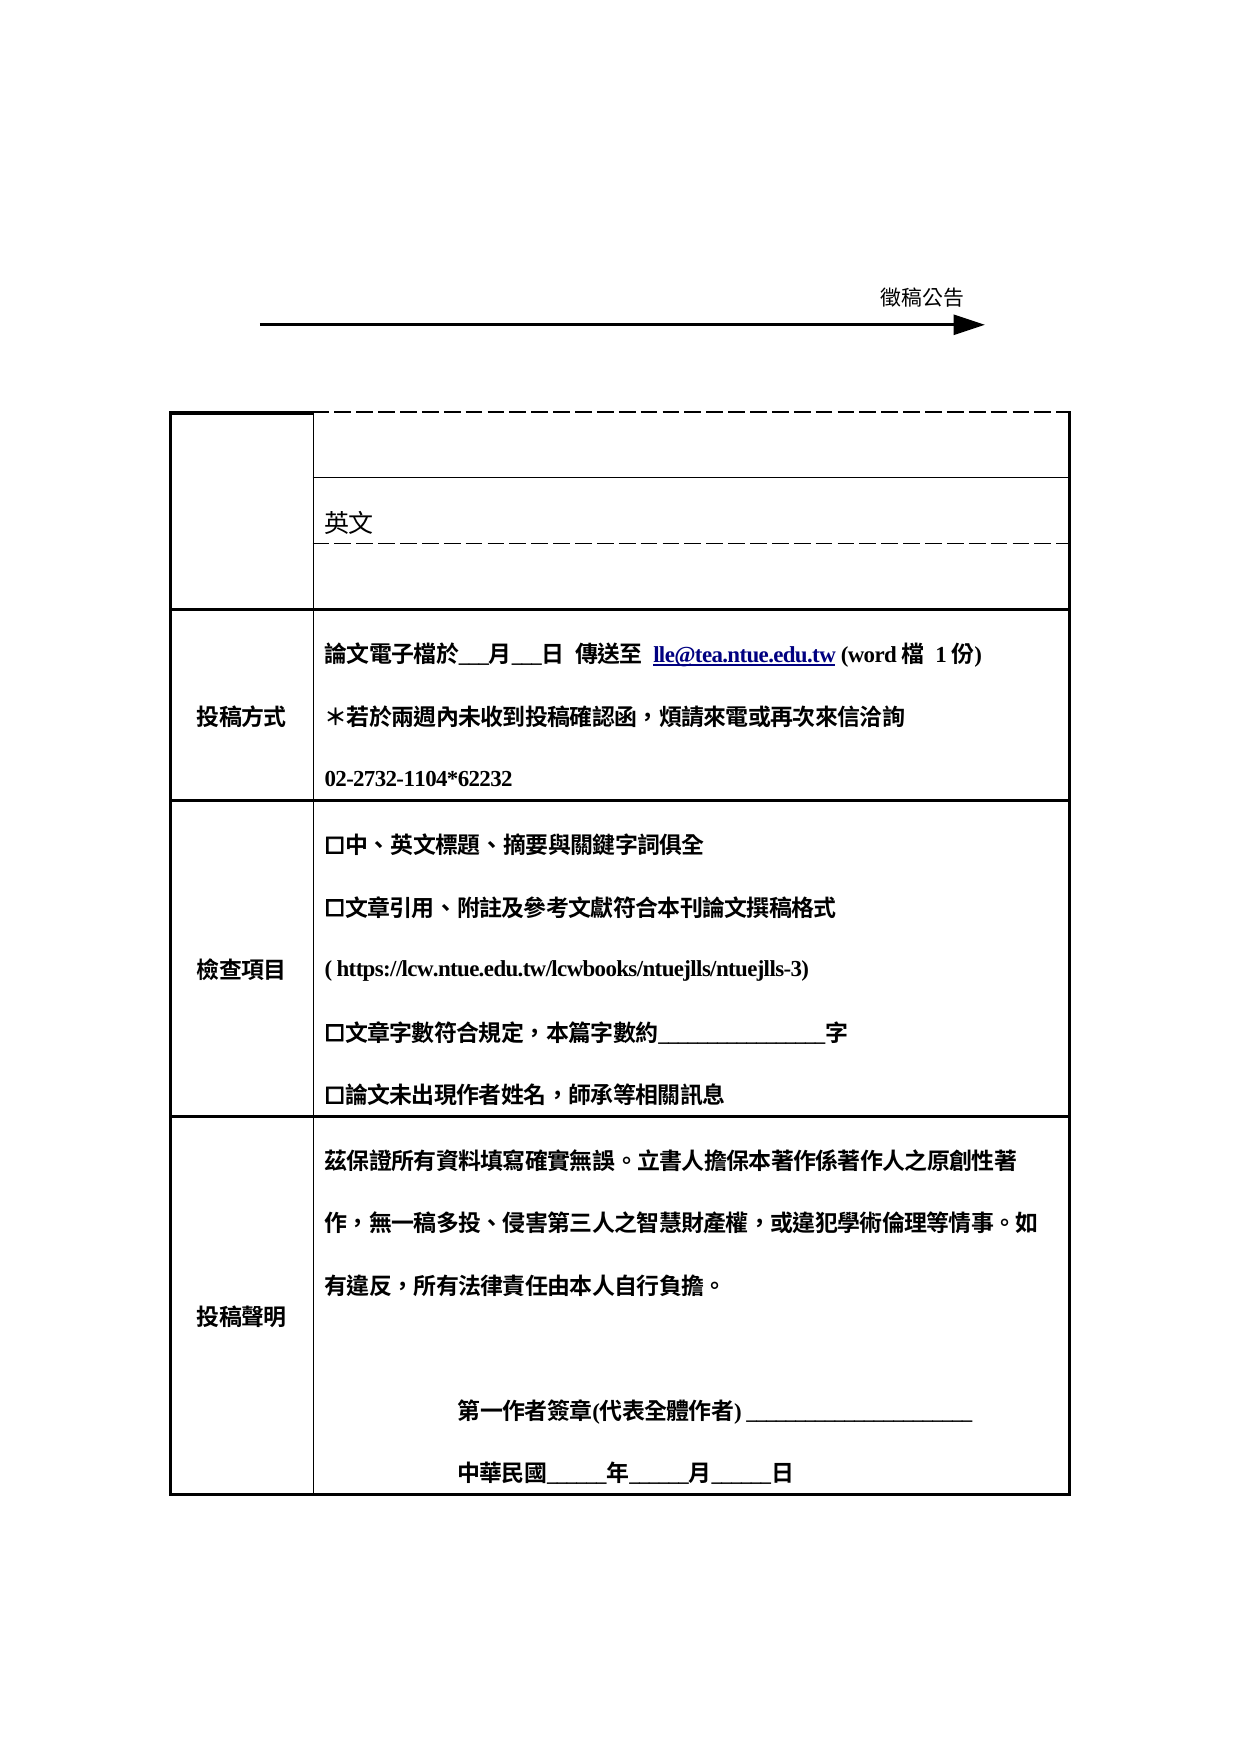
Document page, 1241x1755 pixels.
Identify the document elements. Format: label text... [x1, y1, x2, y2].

table_cell 中、英文標題、摘要與關鍵字詞俱全 文章引用、附註及參考文獻符合本刊論文撰稿格式 ( https://lcw.ntue.edu.tw/lcwbooks/ntuejlls/ntuejlls-3) 文章字數符合規定，本篇字數約_________________字 論文未出現作者姓名，師承等相關訊息 [314, 802, 1068, 1114]
table_cell 投稿方式 [172, 611, 313, 799]
table_cell [172, 415, 313, 608]
table_cell 檢查項目 [172, 802, 313, 1114]
table_cell 茲保證所有資料填寫確實無誤。立書人擔保本著作係著作人之原創性著作，無一稿多投、侵害第三人之智慧財產權，或違犯學術倫理等情事。如有違反，所有法律責任由本人自行負擔。 第一作者簽章(代表全體作者) _______________________ 中華民國______年______月______日 [314, 1118, 1068, 1493]
table_cell [314, 543, 1068, 608]
table_cell 論文電子檔於___月___日 傳送至 lle@tea.ntue.edu.tw (word檔 1份) ＊若於兩週內未收到投稿確認函，煩請來電或再次來信洽詢 02-2732-1104*62232 [314, 611, 1068, 799]
table_cell 投稿聲明 [172, 1118, 313, 1493]
table_cell [314, 411, 1068, 477]
table_cell 英文 [314, 478, 1068, 543]
